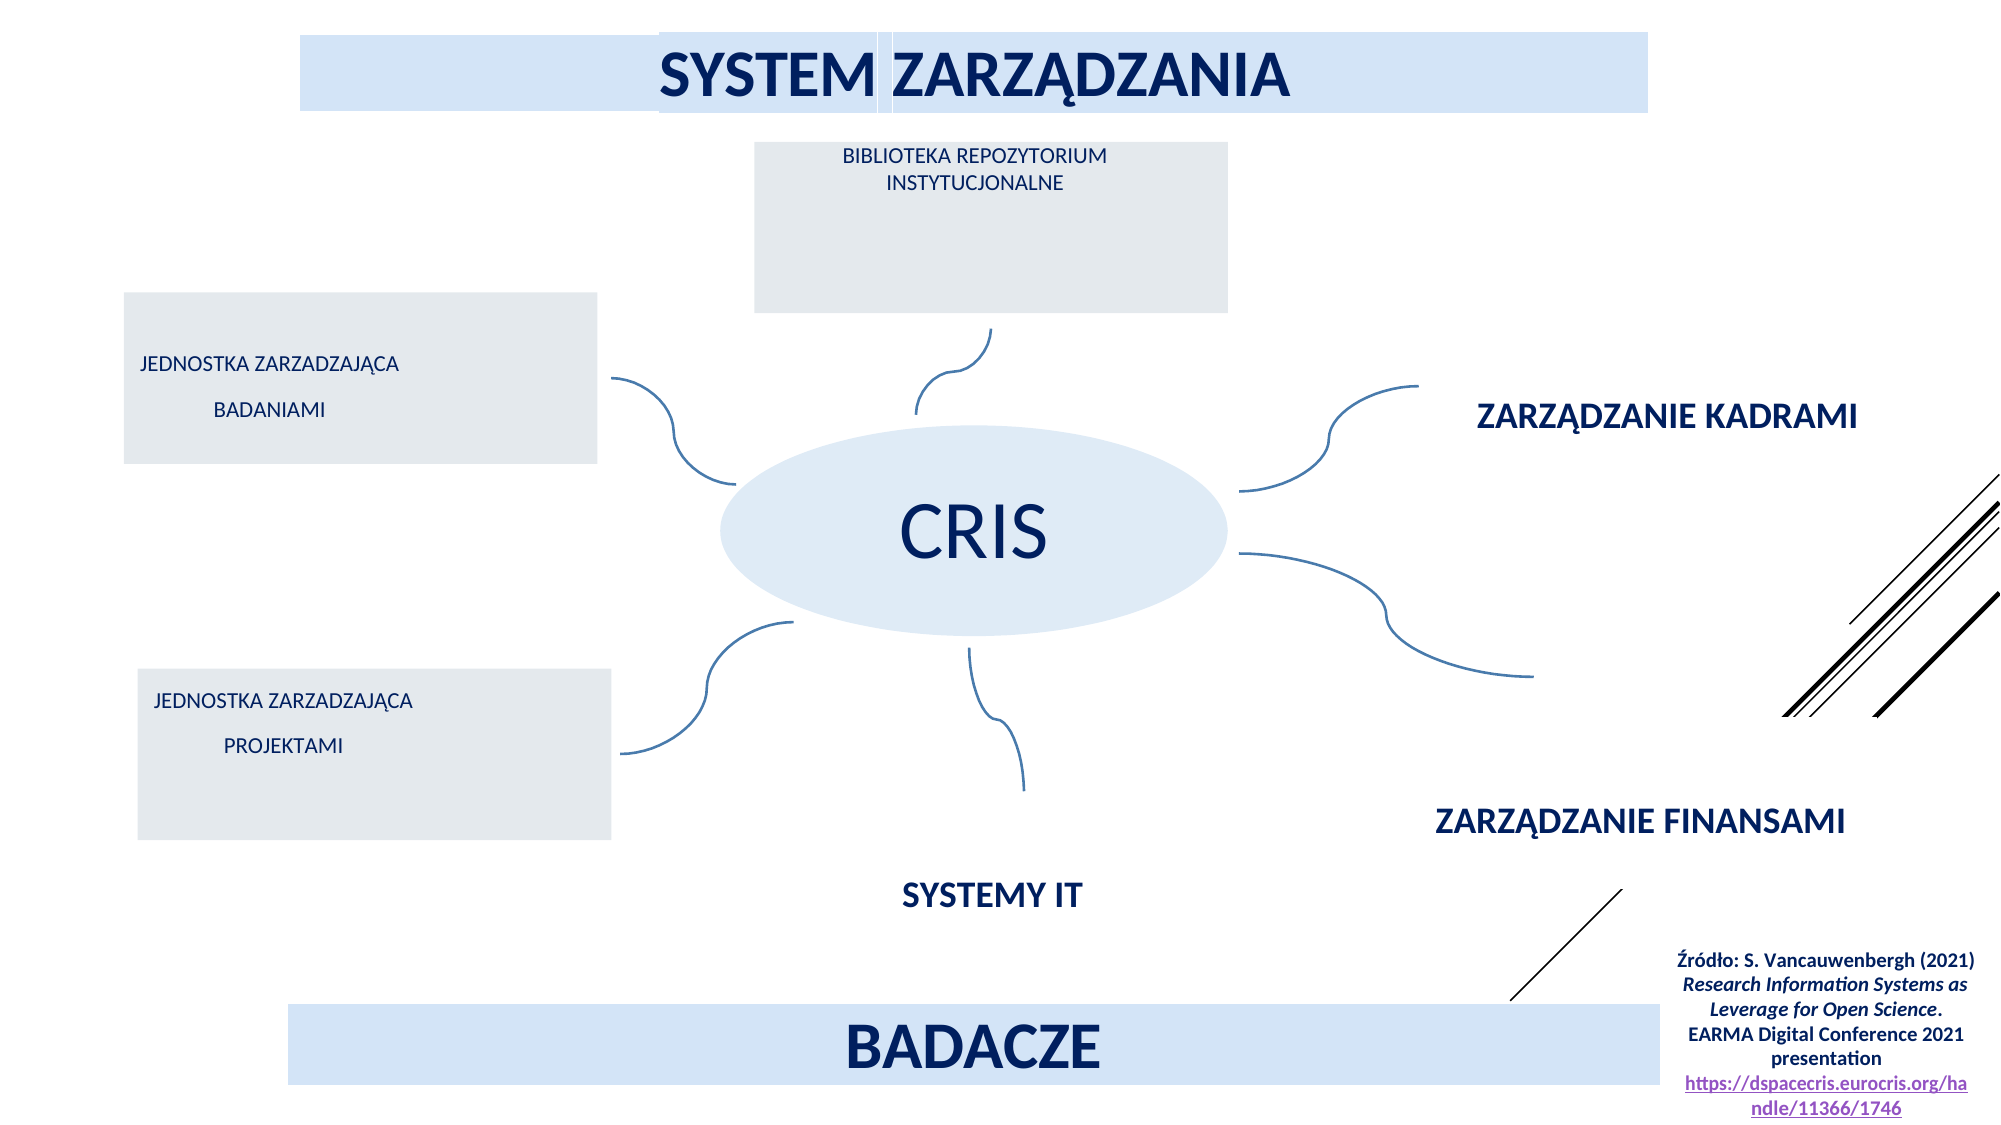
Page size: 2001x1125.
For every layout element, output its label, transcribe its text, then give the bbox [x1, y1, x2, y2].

text ZARZĄDZANIE KADRAMI [1477, 392, 1904, 438]
text ZARZĄDZANIE FINANSAMI [1435, 797, 1877, 843]
text [755, 792, 1228, 963]
subtitle [1430, 313, 1904, 484]
subtitle SYSTEM ZARZĄDZANIA [6, 35, 1942, 112]
text BADACZE [287, 1003, 1660, 1085]
text Źródło: S. Vancauwenbergh (2021) Research Information Systems as Leverage for Open Science. EARMA Digital Conference 2021 presentation https://dspacecris.eurocris.org/ha ndle/11366/1746 [1675, 948, 1977, 1120]
text SYSTEMY IT [902, 871, 1228, 917]
